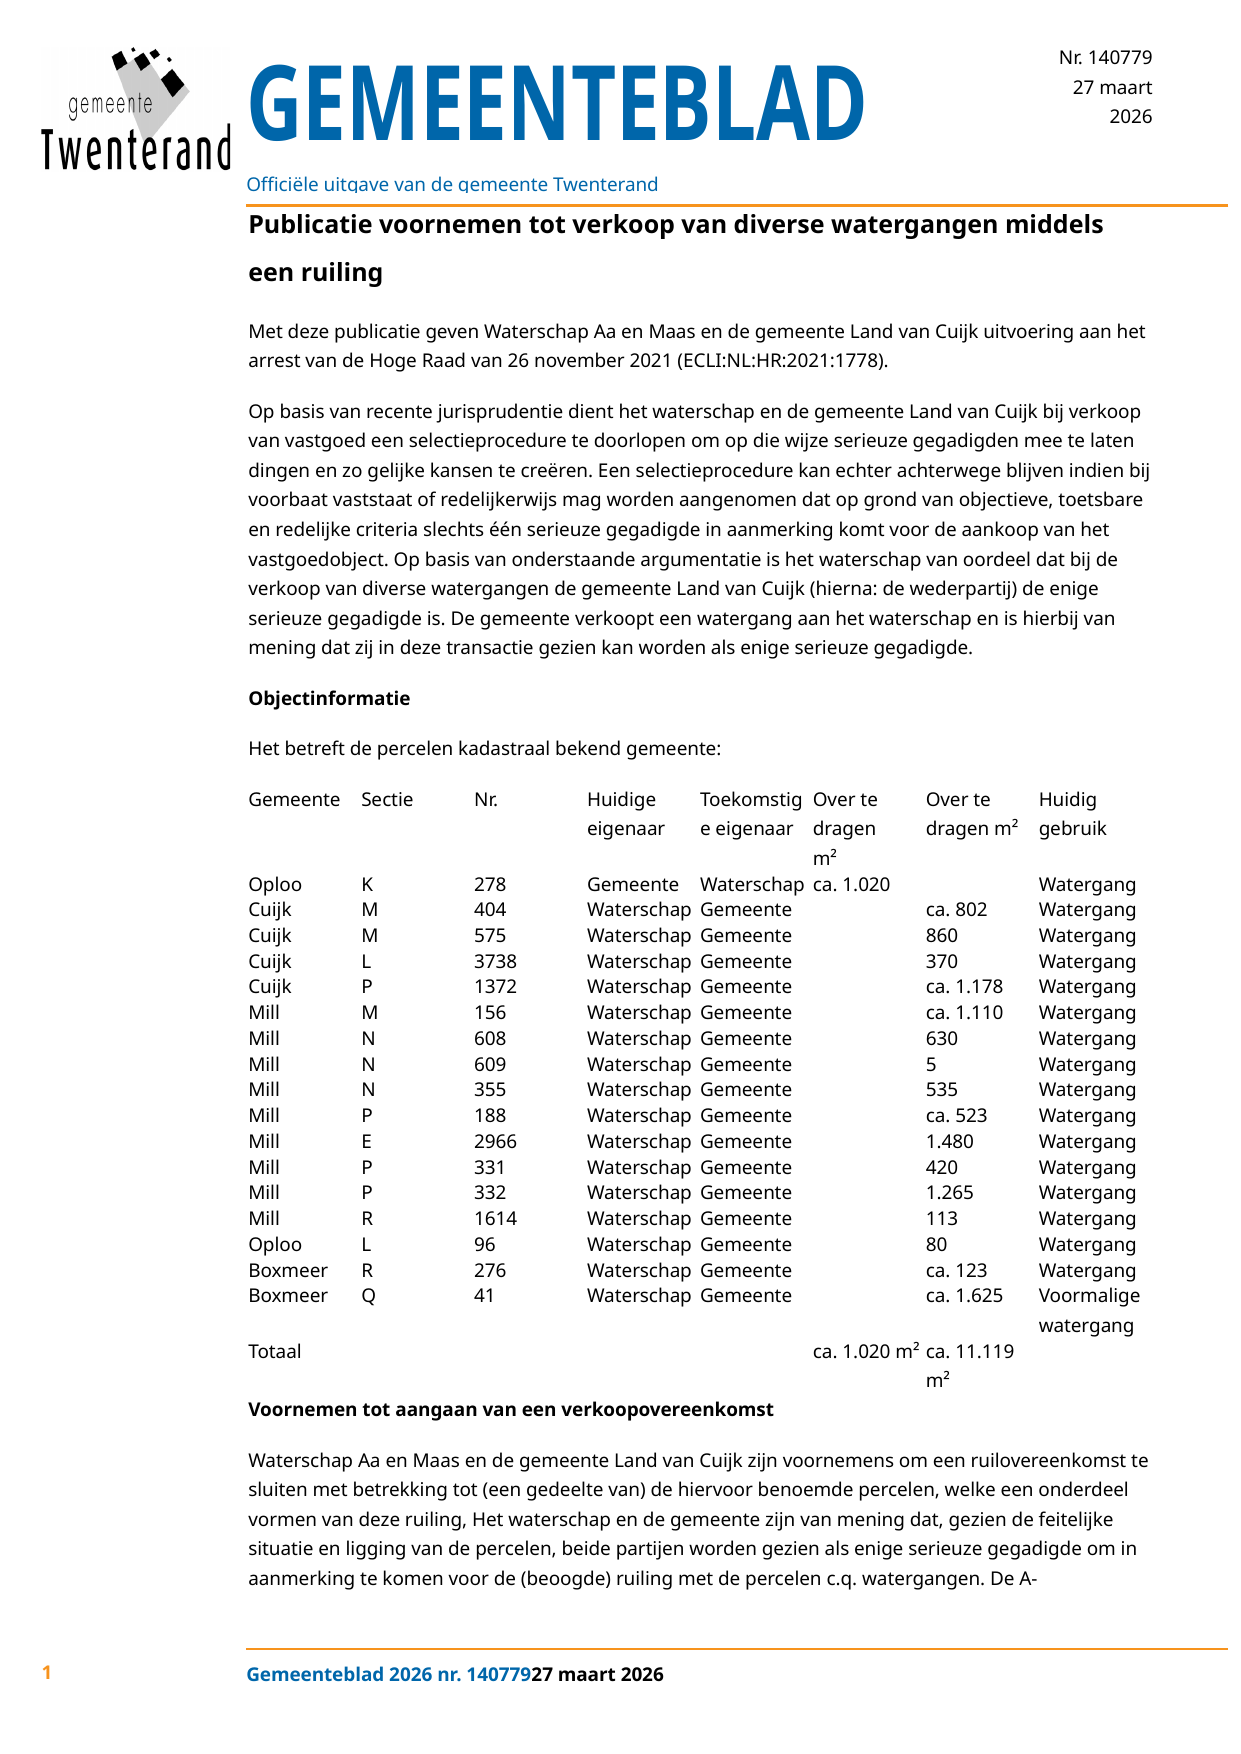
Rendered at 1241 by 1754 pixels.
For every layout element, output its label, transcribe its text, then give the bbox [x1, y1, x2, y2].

table_cell [813, 1257, 926, 1282]
table_cell Waterschap [587, 1231, 700, 1257]
table_cell 188 [474, 1103, 587, 1128]
table_cell Mill [248, 1077, 361, 1102]
table_cell [361, 1338, 474, 1393]
table_header Over te dragen m² [813, 786, 926, 871]
table_cell N [361, 1077, 474, 1102]
table_cell M [361, 1000, 474, 1025]
table_cell N [361, 1025, 474, 1051]
table_cell [813, 1077, 926, 1102]
table_cell Waterschap [587, 1180, 700, 1205]
table_cell [813, 1231, 926, 1257]
table_cell Watergang [1039, 1257, 1152, 1282]
table_cell ca. 802 [926, 897, 1038, 922]
table_cell Totaal [248, 1338, 361, 1393]
text Voornemen tot aangaan van een verkoopovereenkomst [248, 1396, 1152, 1422]
table_cell Gemeente [700, 1077, 813, 1102]
table_cell Gemeente [700, 1128, 813, 1154]
table_cell Oploo [248, 1231, 361, 1257]
text Publicatie voornemen tot verkoop van diverse watergangen middels een ruiling [248, 207, 1152, 288]
table_cell 355 [474, 1077, 587, 1102]
table_cell [813, 1000, 926, 1025]
table_cell P [361, 1103, 474, 1128]
table_header Huidige eigenaar [587, 786, 700, 871]
table_cell Waterschap [587, 897, 700, 922]
table_cell Mill [248, 1025, 361, 1051]
table_cell [700, 1338, 813, 1393]
table_cell Waterschap [587, 1103, 700, 1128]
table_cell [587, 1338, 700, 1393]
table_cell Watergang [1039, 922, 1152, 948]
table_cell Cuijk [248, 948, 361, 974]
table_cell 608 [474, 1025, 587, 1051]
table_cell [813, 1180, 926, 1205]
text Het betreft de percelen kadastraal bekend gemeente: [248, 735, 1152, 761]
picture [41, 47, 231, 172]
table_cell 156 [474, 1000, 587, 1025]
table_cell Cuijk [248, 974, 361, 999]
table_cell P [361, 1180, 474, 1205]
table_cell [813, 897, 926, 922]
table_cell Gemeente [700, 1025, 813, 1051]
table_header Over te dragen m² [926, 786, 1038, 871]
table_cell [813, 1051, 926, 1077]
table_cell [813, 1025, 926, 1051]
table_cell [813, 922, 926, 948]
table_cell Watergang [1039, 948, 1152, 974]
table_cell Watergang [1039, 1231, 1152, 1257]
table_cell ca. 123 [926, 1257, 1038, 1282]
table_cell Watergang [1039, 974, 1152, 999]
table_cell 276 [474, 1257, 587, 1282]
table_cell Gemeente [700, 1231, 813, 1257]
table_cell 113 [926, 1205, 1038, 1231]
table_cell ca. 1.625 [926, 1283, 1038, 1338]
table_cell Watergang [1039, 1205, 1152, 1231]
table_cell Cuijk [248, 922, 361, 948]
table_cell ca. 1.178 [926, 974, 1038, 999]
table_cell Watergang [1039, 1000, 1152, 1025]
table_cell Gemeente [700, 1000, 813, 1025]
table_cell Mill [248, 1103, 361, 1128]
table_cell 535 [926, 1077, 1038, 1102]
table_cell 1372 [474, 974, 587, 999]
table_cell [1039, 1338, 1152, 1393]
table_cell P [361, 1154, 474, 1179]
table_cell R [361, 1257, 474, 1282]
table_cell Gemeente [700, 922, 813, 948]
table_cell Mill [248, 1180, 361, 1205]
table_cell [474, 1338, 587, 1393]
table_cell Waterschap [587, 922, 700, 948]
text Met deze publicatie geven Waterschap Aa en Maas en de gemeente Land van Cuijk uitvoering aan het arrest van de Hoge Raad van 26 november 2021 (ECLI:NL:HR:2021:1778). [248, 318, 1152, 373]
table_cell Cuijk [248, 897, 361, 922]
table_cell Waterschap [587, 1283, 700, 1338]
table_cell 2966 [474, 1128, 587, 1154]
table_cell Gemeente [587, 871, 700, 897]
table_cell M [361, 897, 474, 922]
table_cell Waterschap [587, 948, 700, 974]
table_cell 96 [474, 1231, 587, 1257]
table_cell Mill [248, 1051, 361, 1077]
table_cell N [361, 1051, 474, 1077]
table_cell 278 [474, 871, 587, 897]
table_cell Boxmeer [248, 1283, 361, 1338]
table_header Gemeente [248, 786, 361, 871]
table_cell Gemeente [700, 948, 813, 974]
table_cell Gemeente [700, 897, 813, 922]
table_cell [813, 1103, 926, 1128]
table_cell K [361, 871, 474, 897]
table_cell [813, 1205, 926, 1231]
table_cell 630 [926, 1025, 1038, 1051]
table_header Nr. [474, 786, 587, 871]
table_cell Mill [248, 1000, 361, 1025]
table_cell 5 [926, 1051, 1038, 1077]
table_cell 1.265 [926, 1180, 1038, 1205]
table_cell Waterschap [587, 1000, 700, 1025]
table_cell Waterschap [587, 1051, 700, 1077]
table_cell Boxmeer [248, 1257, 361, 1282]
text Objectinformatie [248, 685, 1152, 711]
table_cell L [361, 948, 474, 974]
table_cell 860 [926, 922, 1038, 948]
table_cell ca. 1.110 [926, 1000, 1038, 1025]
table_cell Watergang [1039, 1180, 1152, 1205]
table_header Toekomstige eigenaar [700, 786, 813, 871]
table_cell Watergang [1039, 1051, 1152, 1077]
table_cell Gemeente [700, 1283, 813, 1338]
table_cell 3738 [474, 948, 587, 974]
table_cell Watergang [1039, 1025, 1152, 1051]
table_cell [813, 1128, 926, 1154]
table_cell [813, 1154, 926, 1179]
table_cell Waterschap [700, 871, 813, 897]
table_cell L [361, 1231, 474, 1257]
table_cell Waterschap [587, 1128, 700, 1154]
table_cell Gemeente [700, 1051, 813, 1077]
table_cell R [361, 1205, 474, 1231]
table_cell ca. 523 [926, 1103, 1038, 1128]
table_cell M [361, 922, 474, 948]
table_cell ca. 1.020 [813, 871, 926, 897]
table_cell 331 [474, 1154, 587, 1179]
table_cell Watergang [1039, 1103, 1152, 1128]
table_cell 1.480 [926, 1128, 1038, 1154]
table_cell 370 [926, 948, 1038, 974]
table_cell [813, 1283, 926, 1338]
text Op basis van recente jurisprudentie dient het waterschap en de gemeente Land van Cuijk bij verkoop van vastgoed een selectieprocedure te doorlopen om op die wijze serieuze gegadigden mee te laten dingen en zo gelijke kansen te creëren. Een selectieprocedure kan echter achterwege blijven indien bij voorbaat vaststaat of redelijkerwijs mag worden aangenomen dat op grond van objectieve, toetsbare en redelijke criteria slechts één serieuze gegadigde in aanmerking komt voor de aankoop van het vastgoedobject. Op basis van onderstaande argumentatie is het waterschap van oordeel dat bij de verkoop van diverse watergangen de gemeente Land van Cuijk (hierna: de wederpartij) de enige serieuze gegadigde is. De gemeente verkoopt een watergang aan het waterschap en is hierbij van mening dat zij in deze transactie gezien kan worden als enige serieuze gegadigde. [248, 398, 1152, 660]
table_cell Gemeente [700, 1180, 813, 1205]
table_cell Gemeente [700, 974, 813, 999]
table_cell P [361, 974, 474, 999]
table_cell Waterschap [587, 1025, 700, 1051]
table_cell 80 [926, 1231, 1038, 1257]
table_cell Waterschap [587, 1154, 700, 1179]
table_cell Waterschap [587, 1205, 700, 1231]
table_cell Oploo [248, 871, 361, 897]
table_cell Mill [248, 1128, 361, 1154]
text Waterschap Aa en Maas en de gemeente Land van Cuijk zijn voornemens om een ruilovereenkomst te sluiten met betrekking tot (een gedeelte van) de hiervoor benoemde percelen, welke een onderdeel vormen van deze ruiling, Het waterschap en de gemeente zijn van mening dat, gezien de feitelijke situatie en ligging van de percelen, beide partijen worden gezien als enige serieuze gegadigde om in aanmerking te komen voor de (beoogde) ruiling met de percelen c.q. watergangen. De A- [248, 1447, 1152, 1591]
table_cell Waterschap [587, 974, 700, 999]
table_cell Gemeente [700, 1257, 813, 1282]
table_cell Mill [248, 1154, 361, 1179]
table_cell E [361, 1128, 474, 1154]
table_cell Watergang [1039, 1154, 1152, 1179]
table_cell [926, 871, 1038, 897]
table_cell Watergang [1039, 1128, 1152, 1154]
table_cell Watergang [1039, 871, 1152, 897]
table_header Sectie [361, 786, 474, 871]
table_cell ca. 1.020 m² [813, 1338, 926, 1393]
table_cell Voormalige watergang [1039, 1283, 1152, 1338]
table_cell Waterschap [587, 1077, 700, 1102]
table_cell 609 [474, 1051, 587, 1077]
table_cell [813, 948, 926, 974]
table_cell 575 [474, 922, 587, 948]
table_cell 332 [474, 1180, 587, 1205]
table_cell Watergang [1039, 1077, 1152, 1102]
table_cell [813, 974, 926, 999]
table_cell Gemeente [700, 1154, 813, 1179]
table_cell Mill [248, 1205, 361, 1231]
table_header Huidig gebruik [1039, 786, 1152, 871]
table_cell 420 [926, 1154, 1038, 1179]
table_cell 41 [474, 1283, 587, 1338]
table_cell Gemeente [700, 1103, 813, 1128]
table_cell Q [361, 1283, 474, 1338]
table_cell 404 [474, 897, 587, 922]
table_cell Watergang [1039, 897, 1152, 922]
table_cell ca. 11.119 m² [926, 1338, 1038, 1393]
table_cell Waterschap [587, 1257, 700, 1282]
table_cell 1614 [474, 1205, 587, 1231]
table_cell Gemeente [700, 1205, 813, 1231]
